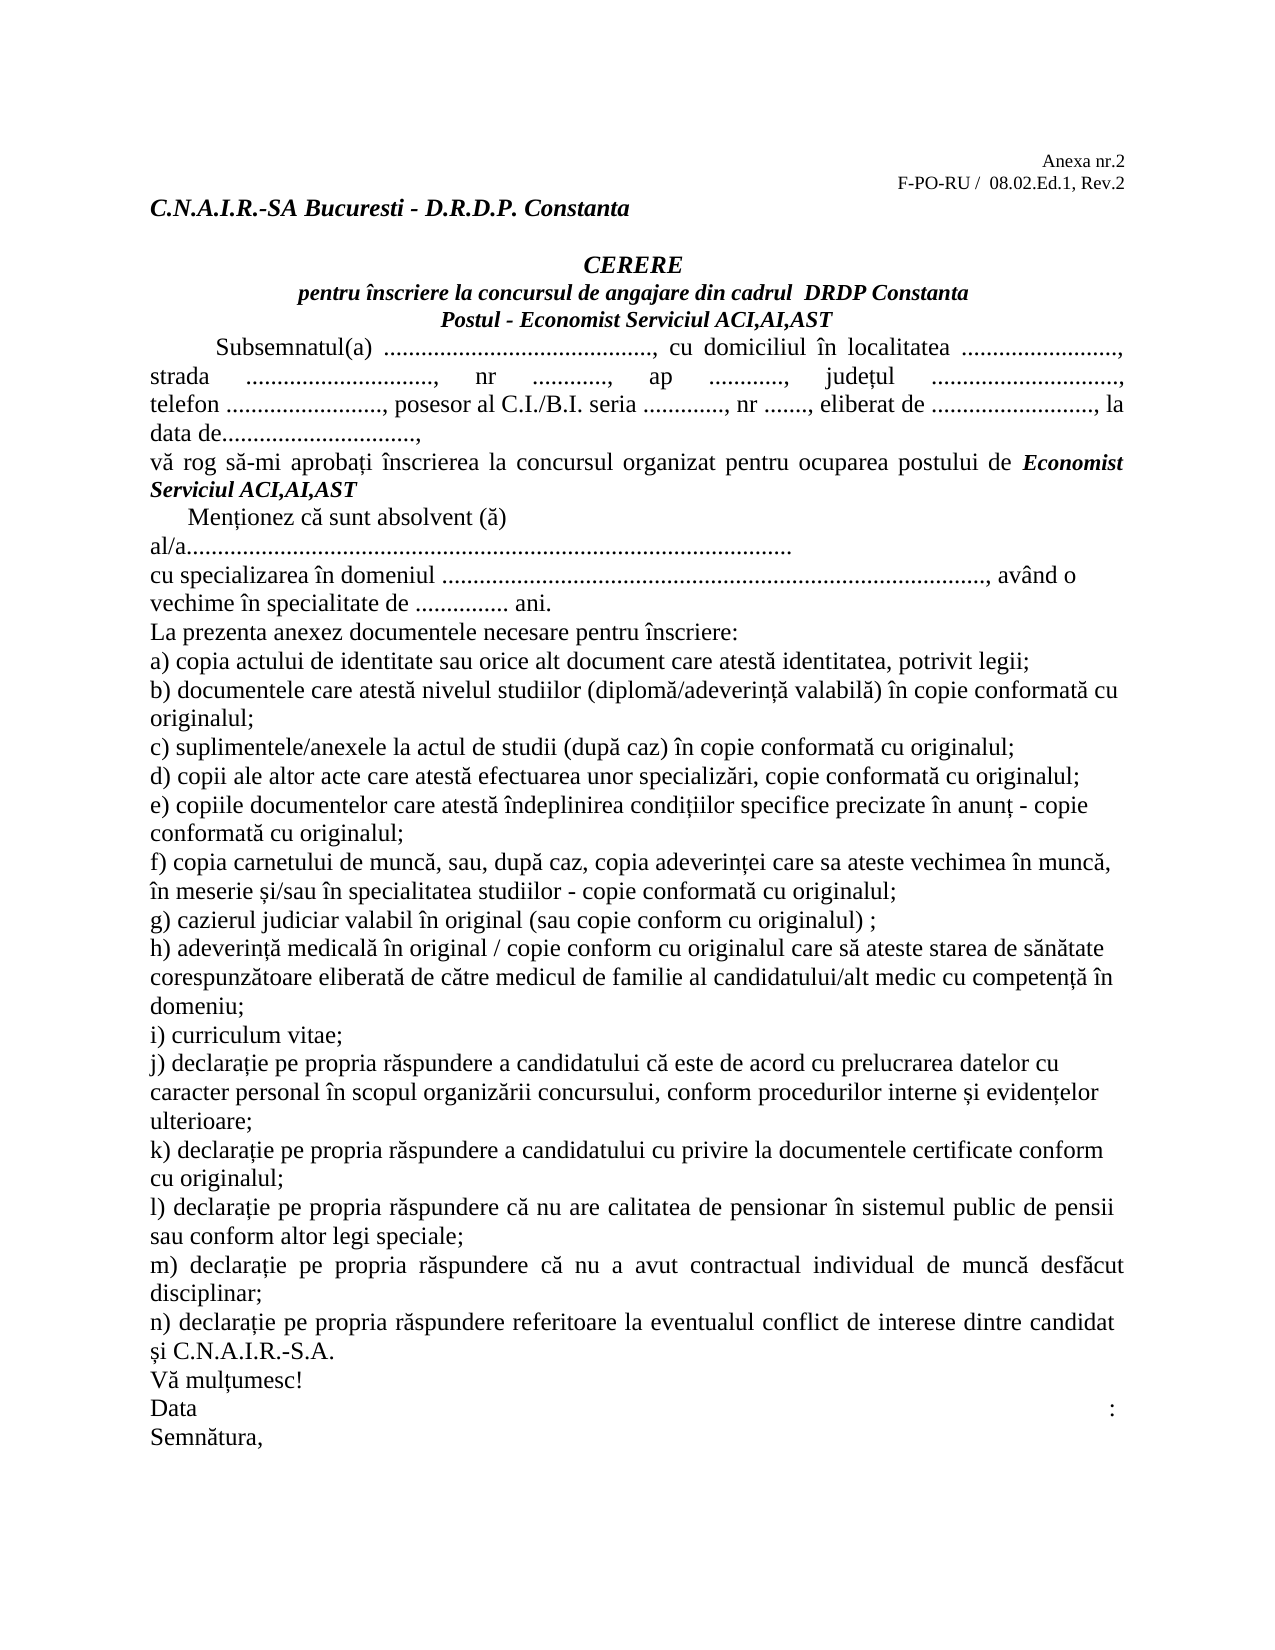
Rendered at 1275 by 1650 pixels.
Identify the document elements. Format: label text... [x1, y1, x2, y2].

text Subsemnatul(a) ..........................................., cu domiciliul în localitatea ........................., strada .............................., nr ............, ap ............, județul .............................., telefon ........................., posesor al C.I./B.I. seria ............., nr ......., eliberat de .........................., la data de..............................., [150, 332, 1125, 447]
text CERERE pentru înscriere la concursul de angajare din cadrul DRDP Constanta [150, 251, 1125, 306]
text l) declarație pe propria răspundere că nu are calitatea de pensionar în sistemul public de pensii sau conform altor legi speciale; [150, 1192, 1116, 1250]
text n) declarație pe propria răspundere referitoare la eventualul conflict de interese dintre candidat și C.N.A.I.R.-S.A. [150, 1307, 1116, 1365]
text Menționez că sunt absolvent (ă) al/a................................................................................................. cu specializarea în domeniul ......................................................................................., având o vechime în specialitate de ............... ani. [150, 502, 1125, 617]
text k) declarație pe propria răspundere a candidatului cu privire la documentele certificate conform cu originalul; [150, 1135, 1125, 1192]
text Data : Semnătura, [150, 1393, 1116, 1451]
text La prezenta anexez documentele necesare pentru înscriere: [150, 617, 1125, 646]
text Vă mulțumesc! [150, 1365, 1116, 1393]
text a) copia actului de identitate sau orice alt document care atestă identitatea, potrivit legii; b) documentele care atestă nivelul studiilor (diplomă/adeverință valabilă) în copie conformată cu originalul; c) suplimentele/anexele la actul de studii (după caz) în copie conformată cu originalul; d) copii ale altor acte care atestă efectuarea unor specializări, copie conformată cu originalul; e) copiile documentelor care atestă îndeplinirea condițiilor specifice precizate în anunț - copie conformată cu originalul; f) copia carnetului de muncă, sau, după caz, copia adeverinței care sa ateste vechimea în muncă, în meserie și/sau în specialitatea studiilor - copie conformată cu originalul; g) cazierul judiciar valabil în original (sau copie conform cu originalul) ; h) adeverință medicală în original / copie conform cu originalul care să ateste starea de sănătate corespunzătoare eliberată de către medicul de familie al candidatului/alt medic cu competență în domeniu; i) curriculum vitae; j) declarație pe propria răspundere a candidatului că este de acord cu prelucrarea datelor cu caracter personal în scopul organizării concursului, conform procedurilor interne și evidențelor ulterioare; [150, 646, 1125, 1135]
text Postul - Economist Serviciul ACI,AI,AST [150, 306, 1125, 332]
text vă rog să-mi aprobați înscrierea la concursul organizat pentru ocuparea postului de Economist Serviciul ACI,AI,AST [150, 447, 1125, 502]
text C.N.A.I.R.-SA Bucuresti - D.R.D.P. Constanta [150, 193, 1125, 222]
text F-PO-RU / 08.02.Ed.1, Rev.2 [150, 172, 1125, 193]
text Anexa nr.2 [150, 150, 1125, 172]
text m) declarație pe propria răspundere că nu a avut contractual individual de muncă desfăcut disciplinar; [150, 1250, 1125, 1307]
